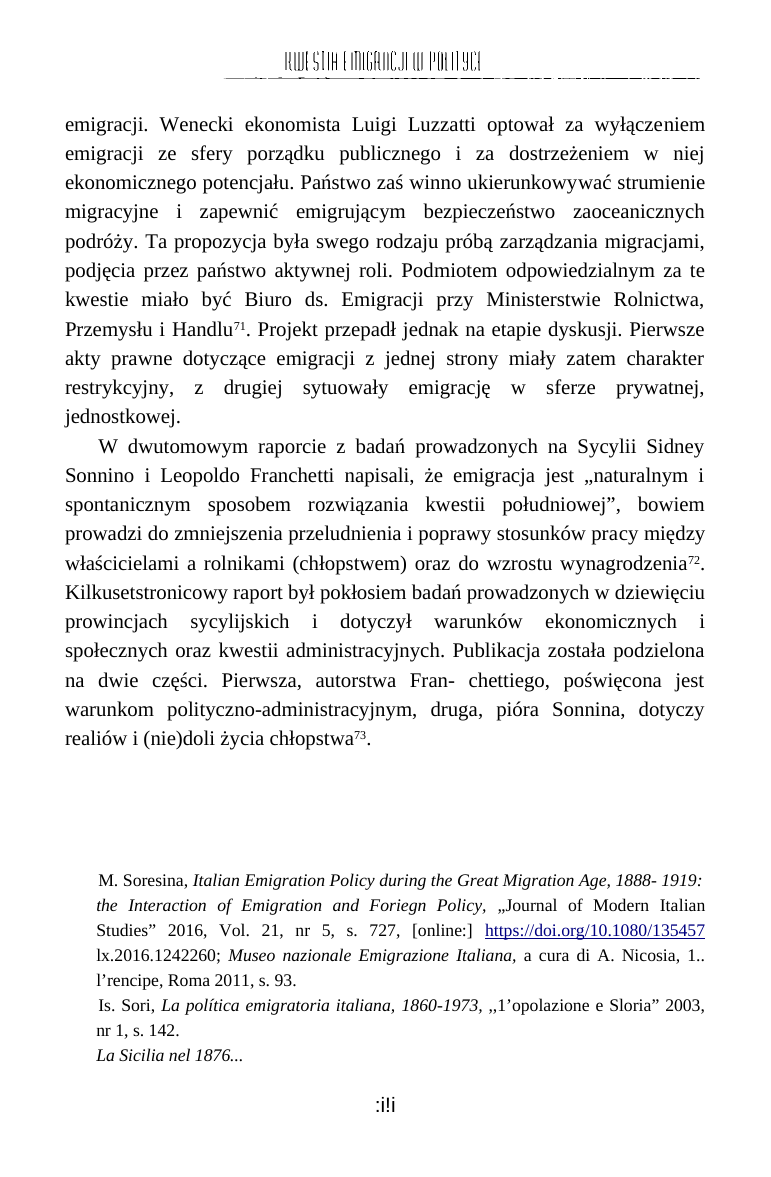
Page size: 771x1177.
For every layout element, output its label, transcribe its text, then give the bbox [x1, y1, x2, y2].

text Is. Sori, La política emigratoria italiana, 1860-1973, ,,1’opolazione e Sloria” 2003, nr 1, s. 142. [96, 994, 705, 1040]
text W dwutomowym raporcie z badań prowadzonych na Sycylii Sidney Sonnino i Leopoldo Franchetti napisali, że emigracja jest „naturalnym i spontanicznym sposobem rozwiązania kwestii południowej”, bowiem prowadzi do zmniejszenia przeludnienia i poprawy stosunków pra­cy między właścicielami a rolnikami (chłopstwem) oraz do wzrostu wynagrodzenia72. Kilkusetstronicowy raport był pokłosiem badań prowadzonych w dziewięciu prowincjach sycylijskich i dotyczył wa­runków ekonomicznych i społecznych oraz kwestii administracyjnych. Publikacja została podzielona na dwie części. Pierwsza, autorstwa Fran- chettiego, poświęcona jest warunkom polityczno-administracyjnym, druga, pióra Sonnina, dotyczy realiów i (nie)doli życia chłopstwa73. [65, 433, 705, 750]
text M. Soresina, Italian Emigration Policy during the Great Migration Age, 1888- 1919: the Interaction of Emigration and Foriegn Policy, „Journal of Modern Ita­lian Studies” 2016, Vol. 21, nr 5, s. 727, [online:] https://doi.org/10.1080/135457 lx.2016.1242260; Museo nazionale Emigrazione Italiana, a cura di A. Nicosia, 1.. l’rencipe, Roma 2011, s. 93. [96, 870, 705, 990]
picture [223, 51, 700, 79]
text emigracji. Wenecki ekonomista Luigi Luzzatti optował za wyłącze­niem emigracji ze sfery porządku publicznego i za dostrzeżeniem w niej ekonomicznego potencjału. Państwo zaś winno ukierunkowy­wać strumienie migracyjne i zapewnić emigrującym bezpieczeństwo zaoceanicznych podróży. Ta propozycja była swego rodzaju próbą zarządzania migracjami, podjęcia przez państwo aktywnej roli. Pod­miotem odpowiedzialnym za te kwestie miało być Biuro ds. Emigracji przy Ministerstwie Rolnictwa, Przemysłu i Handlu71. Projekt przepadł jednak na etapie dyskusji. Pierwsze akty prawne dotyczące emigracji z jednej strony miały zatem charakter restrykcyjny, z drugiej sytuowały emigrację w sferze prywatnej, jednostkowej. [65, 112, 705, 428]
text :i!i [65, 1093, 705, 1117]
text La Sicilia nel 1876... [65, 1045, 705, 1066]
